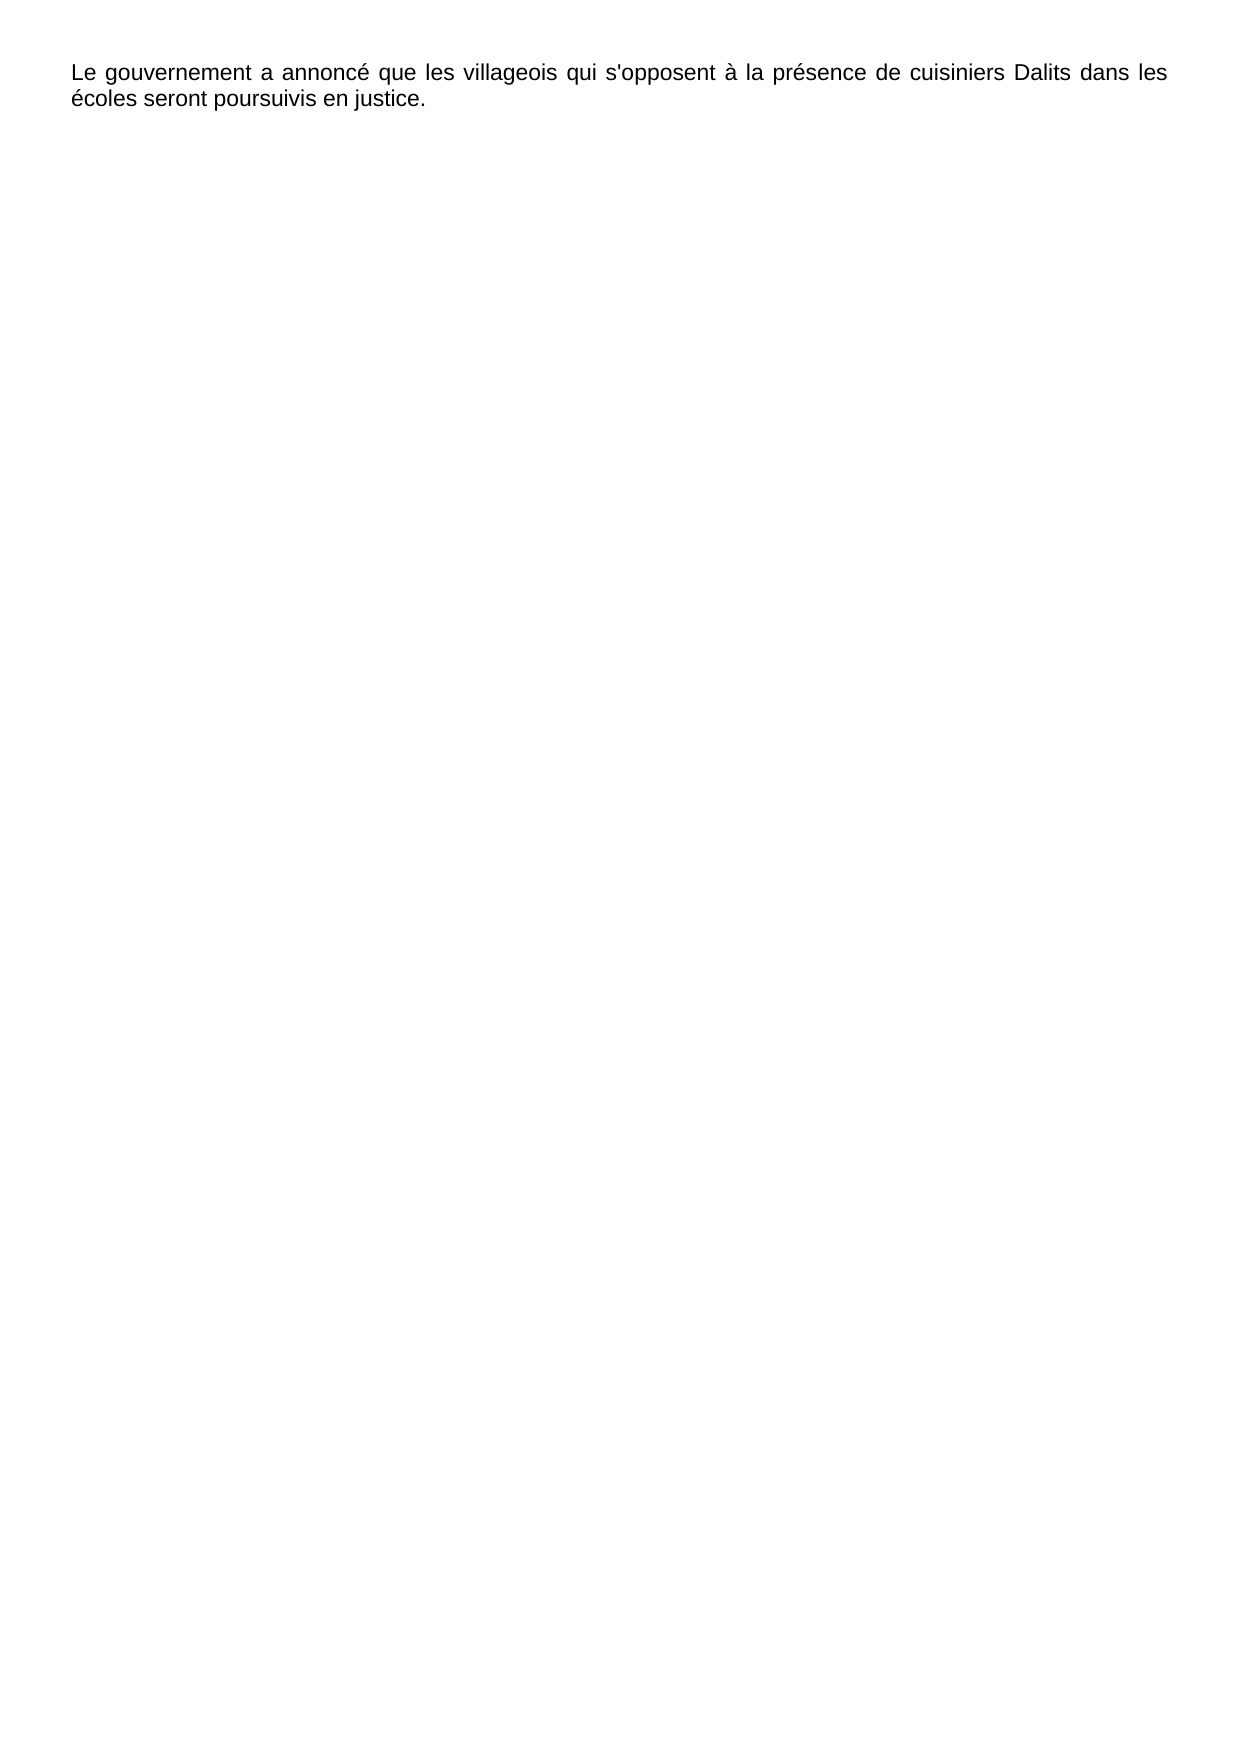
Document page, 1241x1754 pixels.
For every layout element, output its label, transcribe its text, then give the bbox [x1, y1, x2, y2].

text Le gouvernement a annoncé que les villageois qui s'opposent à la présence de cuisiniers Dalits dans les écoles seront poursuivis en justice. [71, 59, 1169, 112]
